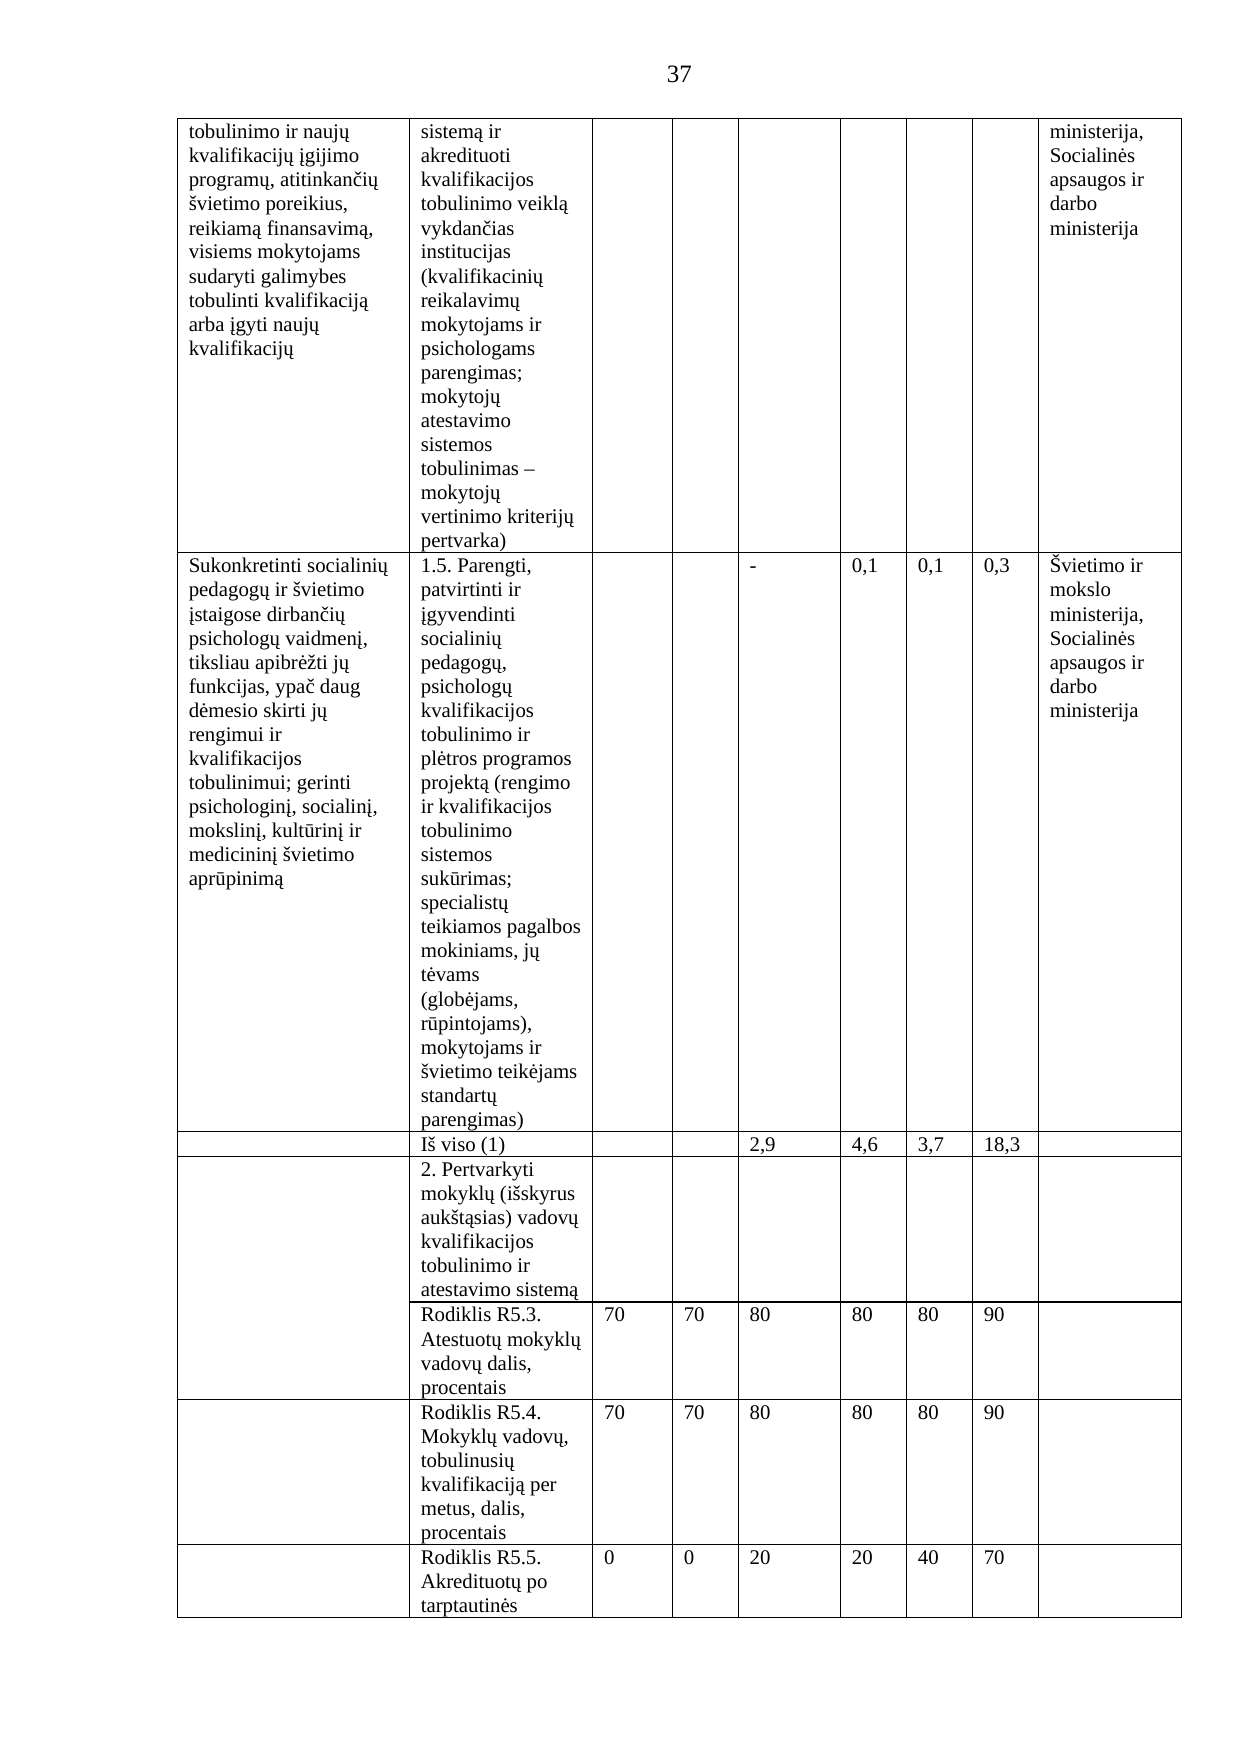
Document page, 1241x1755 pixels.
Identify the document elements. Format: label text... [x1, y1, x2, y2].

table_cell [973, 119, 1038, 552]
table_cell 70 [593, 1400, 672, 1544]
table_cell 80 [841, 1400, 906, 1544]
table_cell ministerija, Socialinės apsaugos ir darbo ministerija [1039, 119, 1181, 552]
table_cell 70 [973, 1545, 1038, 1617]
table_cell 90 [973, 1303, 1038, 1399]
table_cell 90 [973, 1400, 1038, 1544]
table_cell 0,1 [907, 553, 972, 1131]
table_cell 2,9 [739, 1132, 840, 1156]
table_cell 1.5. Parengti, patvirtinti ir įgyvendinti socialinių pedagogų, psichologų kvalifikacijos tobulinimo ir plėtros programos projektą (rengimo ir kvalifikacijos tobulinimo sistemos sukūrimas; specialistų teikiamos pagalbos mokiniams, jų tėvams (globėjams, rūpintojams), mokytojams ir švietimo teikėjams standartų parengimas) [410, 553, 592, 1131]
table_cell 40 [907, 1545, 972, 1617]
table_cell [593, 1157, 672, 1301]
table_cell [178, 1132, 409, 1156]
table_cell [673, 119, 738, 552]
table_cell Sukonkretinti socialinių pedagogų ir švietimo įstaigose dirbančių psichologų vaidmenį, tiksliau apibrėžti jų funkcijas, ypač daug dėmesio skirti jų rengimui ir kvalifikacijos tobulinimui; gerinti psichologinį, socialinį, mokslinį, kultūrinį ir medicininį švietimo aprūpinimą [178, 553, 409, 1131]
table_cell 70 [673, 1303, 738, 1399]
table_cell 4,6 [841, 1132, 906, 1156]
table_cell [673, 553, 738, 1131]
table_cell [178, 1157, 409, 1399]
table_cell [841, 119, 906, 552]
table_cell [907, 119, 972, 552]
table_cell 0 [593, 1545, 672, 1617]
table_cell [907, 1157, 972, 1301]
table_cell 70 [673, 1400, 738, 1544]
table_cell [178, 1545, 409, 1617]
table_cell 0 [673, 1545, 738, 1617]
table_cell 0,3 [973, 553, 1038, 1131]
table_cell 3,7 [907, 1132, 972, 1156]
table_cell 0,1 [841, 553, 906, 1131]
table_cell [178, 1400, 409, 1544]
table_cell [593, 553, 672, 1131]
table_cell [1039, 1400, 1181, 1544]
table_cell - [739, 553, 840, 1131]
table_cell [593, 119, 672, 552]
table_cell 2. Pertvarkyti mokyklų (išskyrus aukštąsias) vadovų kvalifikacijos tobulinimo ir atestavimo sistemą [410, 1157, 592, 1301]
table_cell [973, 1157, 1038, 1301]
table_cell 20 [739, 1545, 840, 1617]
table_cell 80 [739, 1400, 840, 1544]
table_cell Iš viso (1) [410, 1132, 592, 1156]
table_cell sistemą ir akredituoti kvalifikacijos tobulinimo veiklą vykdančias institucijas (kvalifikacinių reikalavimų mokytojams ir psichologams parengimas; mokytojų atestavimo sistemos tobulinimas – mokytojų vertinimo kriterijų pertvarka) [410, 119, 592, 552]
table_cell [1039, 1157, 1181, 1301]
table_cell [1039, 1545, 1181, 1617]
table_cell [1039, 1132, 1181, 1156]
table_cell tobulinimo ir naujų kvalifikacijų įgijimo programų, atitinkančių švietimo poreikius, reikiamą finansavimą, visiems mokytojams sudaryti galimybes tobulinti kvalifikaciją arba įgyti naujų kvalifikacijų [178, 119, 409, 552]
table_cell Rodiklis R5.4. Mokyklų vadovų, tobulinusių kvalifikaciją per metus, dalis, procentais [410, 1400, 592, 1544]
table_cell [739, 1157, 840, 1301]
table_cell [593, 1132, 672, 1156]
table_cell 18,3 [973, 1132, 1038, 1156]
table_cell 70 [593, 1303, 672, 1399]
table_cell [673, 1157, 738, 1301]
table_cell 80 [907, 1400, 972, 1544]
table_cell 20 [841, 1545, 906, 1617]
table_cell [739, 119, 840, 552]
table_cell [673, 1132, 738, 1156]
table_cell [1039, 1303, 1181, 1399]
table_cell 80 [739, 1303, 840, 1399]
table_cell [841, 1157, 906, 1301]
table_cell Rodiklis R5.5. Akredituotų po tarptautinės [410, 1545, 592, 1617]
table_cell Rodiklis R5.3. Atestuotų mokyklų vadovų dalis, procentais [410, 1303, 592, 1399]
table_cell Švietimo ir mokslo ministerija, Socialinės apsaugos ir darbo ministerija [1039, 553, 1181, 1131]
table_cell 80 [841, 1303, 906, 1399]
table_cell 80 [907, 1303, 972, 1399]
